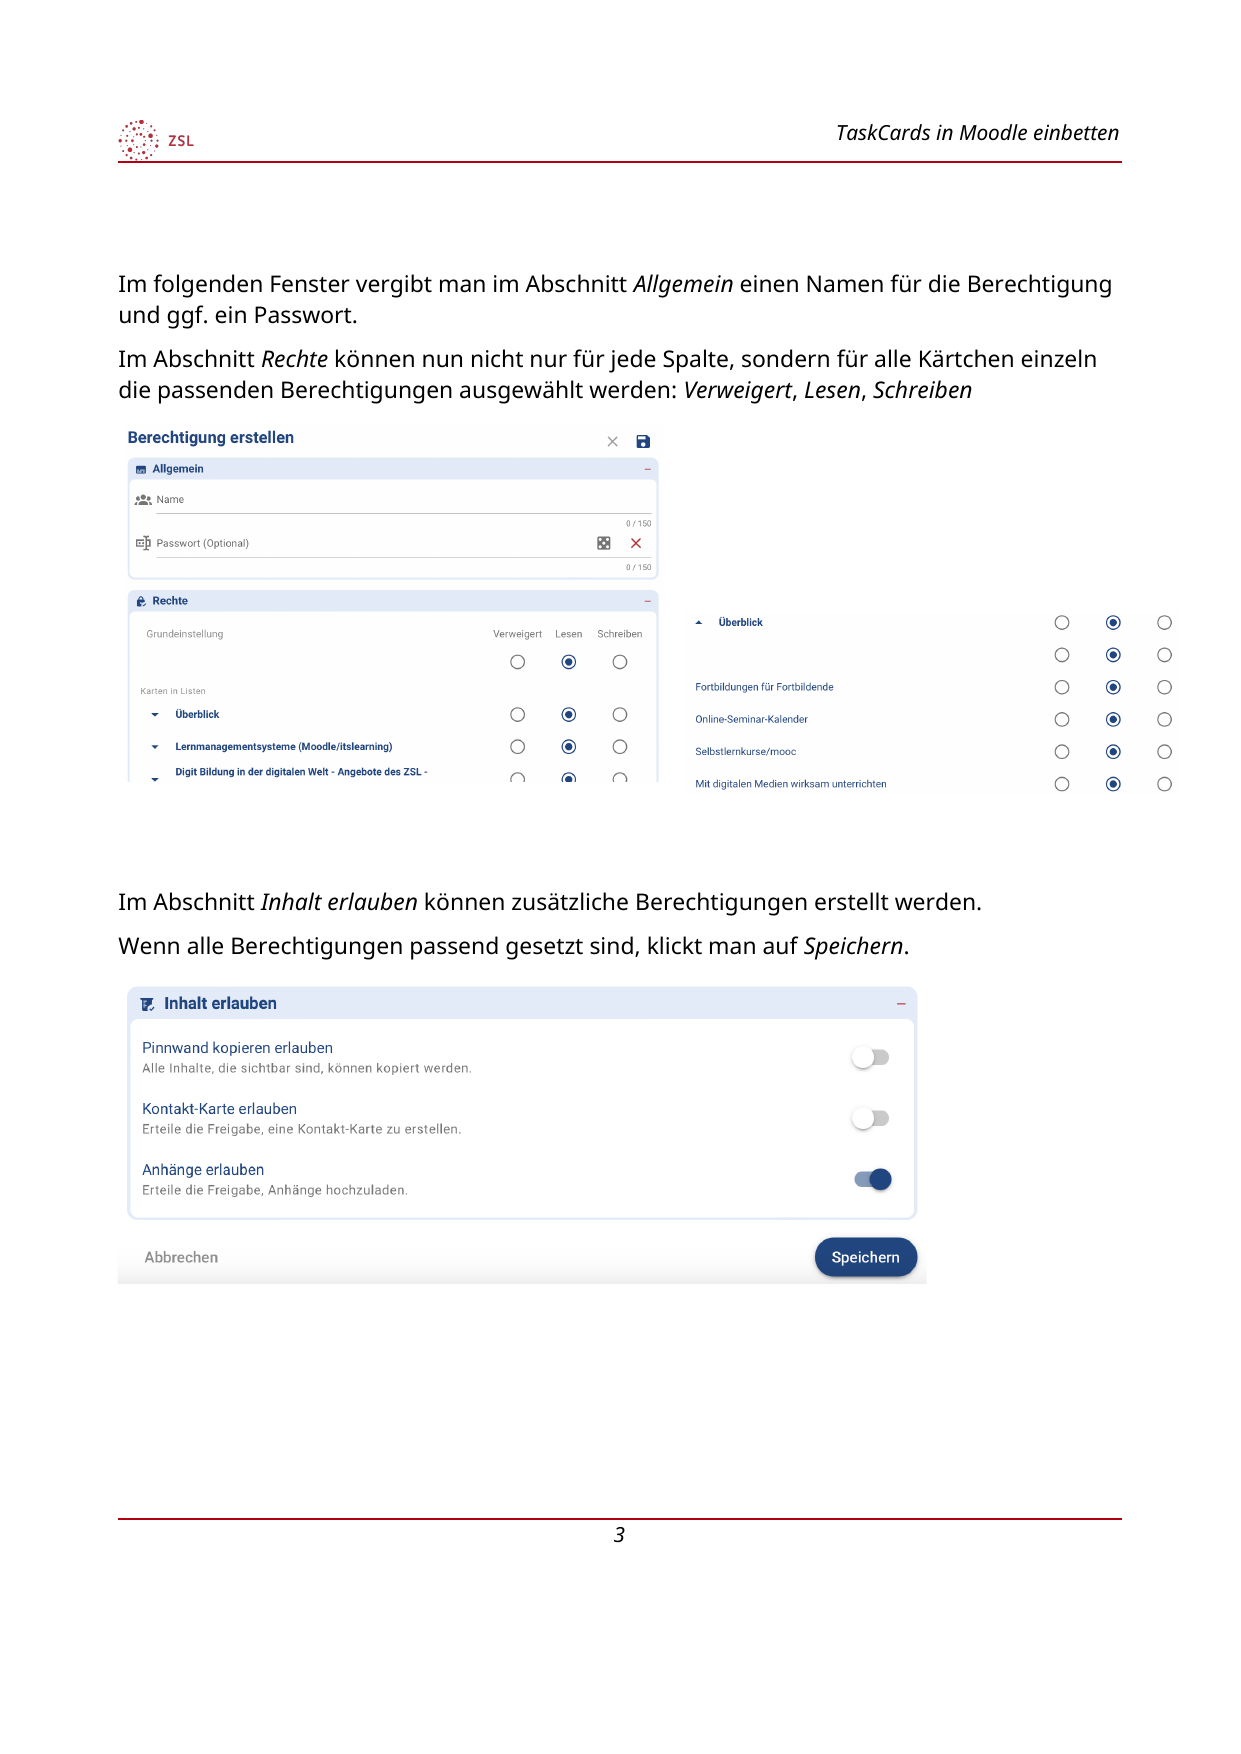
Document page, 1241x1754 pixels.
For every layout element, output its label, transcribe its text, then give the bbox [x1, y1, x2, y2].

picture [118, 120, 194, 161]
text Im folgenden Fenster vergibt man im Abschnitt Allgemein einen Namen für die Berechtigung und ggf. ein Passwort. [118, 236, 1122, 330]
text Im Abschnitt Rechte können nun nicht nur für jede Spalte, sondern für alle Kärtchen einzeln die passenden Berechtigungen ausgewählt werden: Verweigert, Lesen, Schreiben [118, 342, 1122, 405]
picture [683, 611, 1179, 796]
picture [123, 423, 665, 782]
picture [117, 977, 927, 1284]
text Wenn alle Berechtigungen passend gesetzt sind, klickt man auf Speichern. [118, 930, 1122, 961]
text Im Abschnitt Inhalt erlauben können zusätzliche Berechtigungen erstellt werden. [118, 855, 1122, 917]
